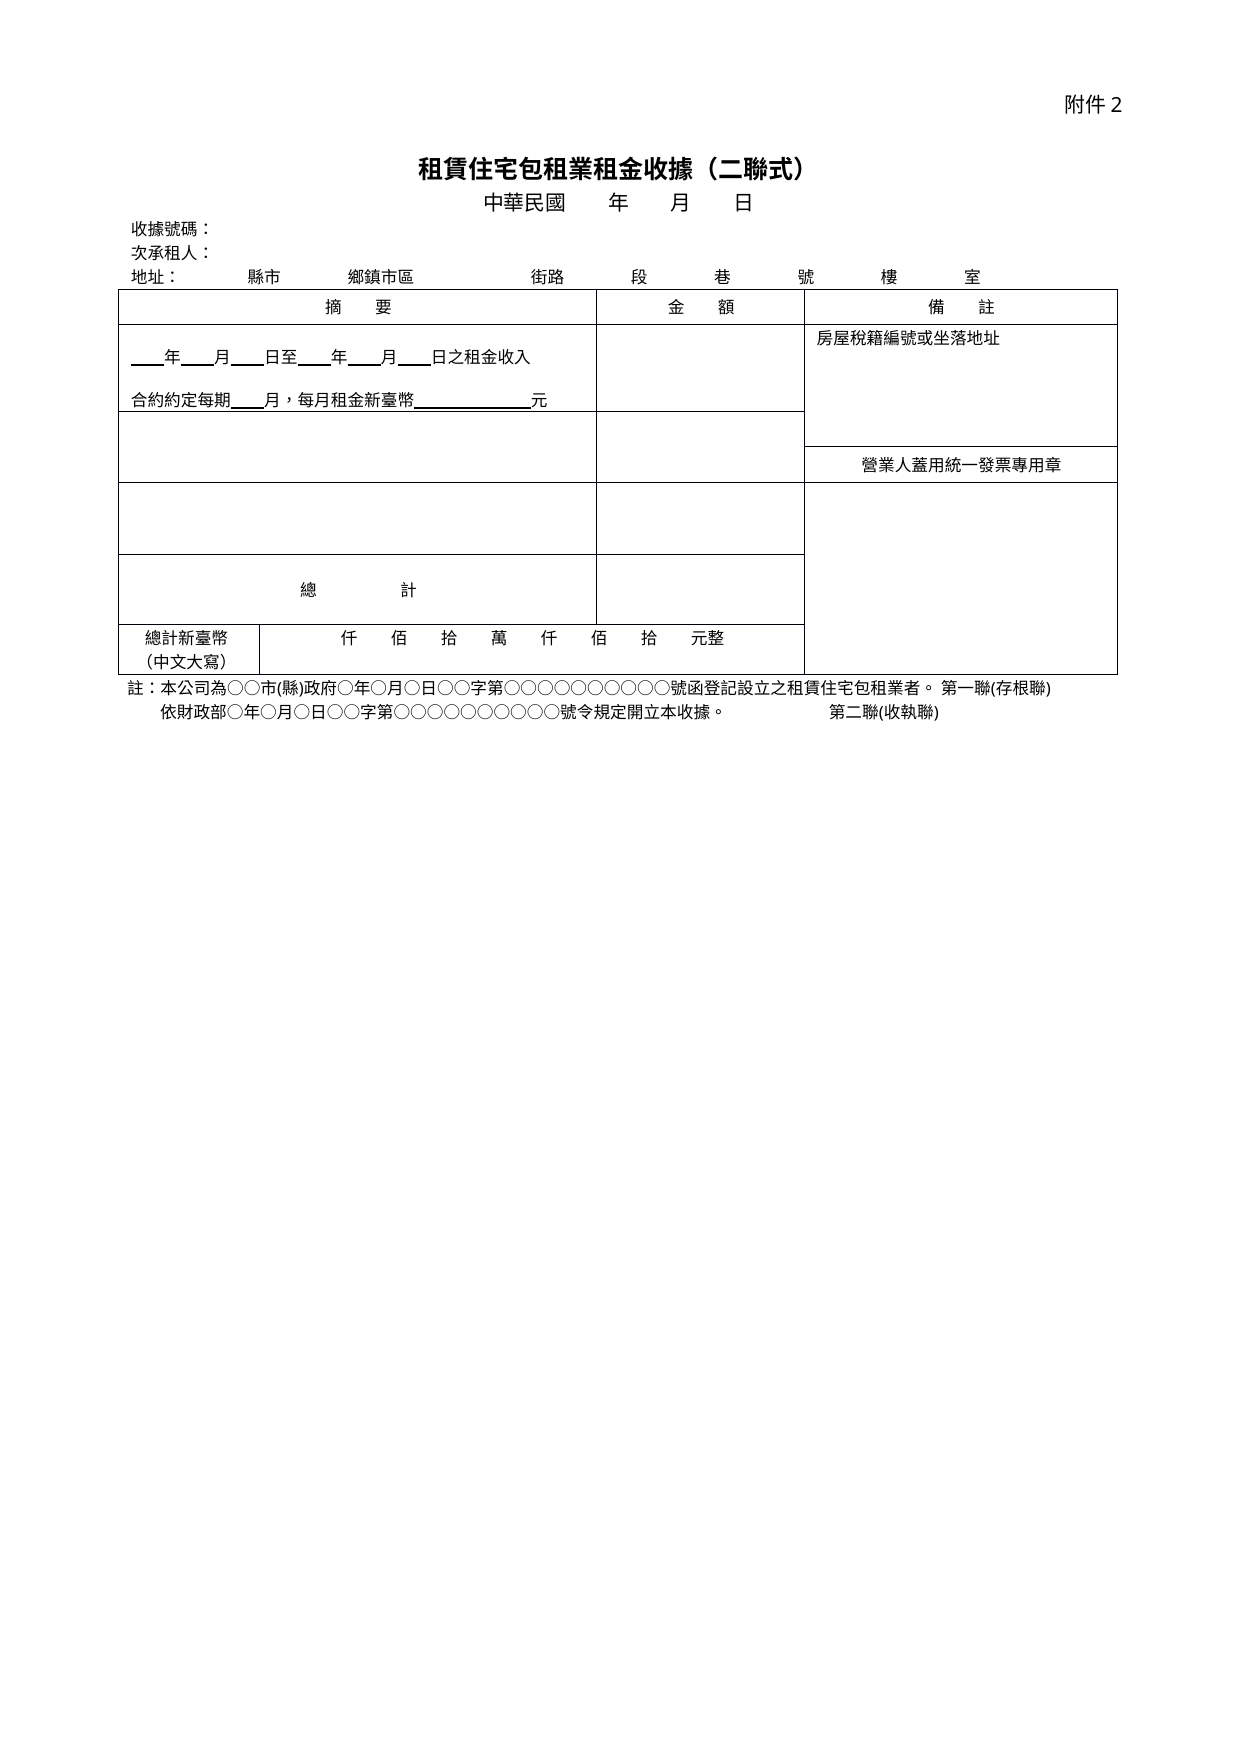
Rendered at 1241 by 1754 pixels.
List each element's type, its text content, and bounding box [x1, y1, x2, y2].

table_cell [597, 325, 804, 411]
table_cell 營業人蓋用統一發票專用章 [805, 447, 1117, 482]
table_cell 地址： 縣市 鄉鎮市區 街路 段 巷 號 樓 室 [119, 264, 1117, 288]
table_header 租賃住宅包租業租金收據（二聯式） [119, 150, 1117, 186]
table_cell 金 額 [597, 290, 804, 324]
table_cell 收據號碼： 次承租人： [119, 216, 1117, 264]
table_cell 中華民國 年 月 日 [119, 186, 1117, 216]
table_cell [597, 555, 804, 624]
table_cell [597, 483, 804, 553]
table_cell 註：本公司為○○市(縣)政府○年○月○日○○字第○○○○○○○○○○號函登記設立之租賃住宅包租業者。 第一聯(存根聯) 依財政部○年○月○日○○字第○○○○○○○○○○號令規定開立本收據。 第二聯(收執聯) [119, 675, 1117, 723]
table_cell 總 計 [119, 555, 596, 624]
table_cell [119, 483, 596, 553]
table_cell [805, 483, 1117, 674]
table_cell 備 註 [805, 290, 1117, 324]
table_cell 摘 要 [119, 290, 596, 324]
table_cell [597, 412, 804, 482]
table_cell 總計新臺幣 （中文大寫） [119, 625, 259, 674]
table_cell [119, 412, 596, 482]
table_cell 房屋稅籍編號或坐落地址 [805, 325, 1117, 446]
table_cell 仟 佰 拾 萬 仟 佰 拾 元整 [260, 625, 804, 674]
table_cell 年 月 日至 年 月 日之租金收入 合約約定每期 月，每月租金新臺幣 元 [119, 325, 596, 411]
